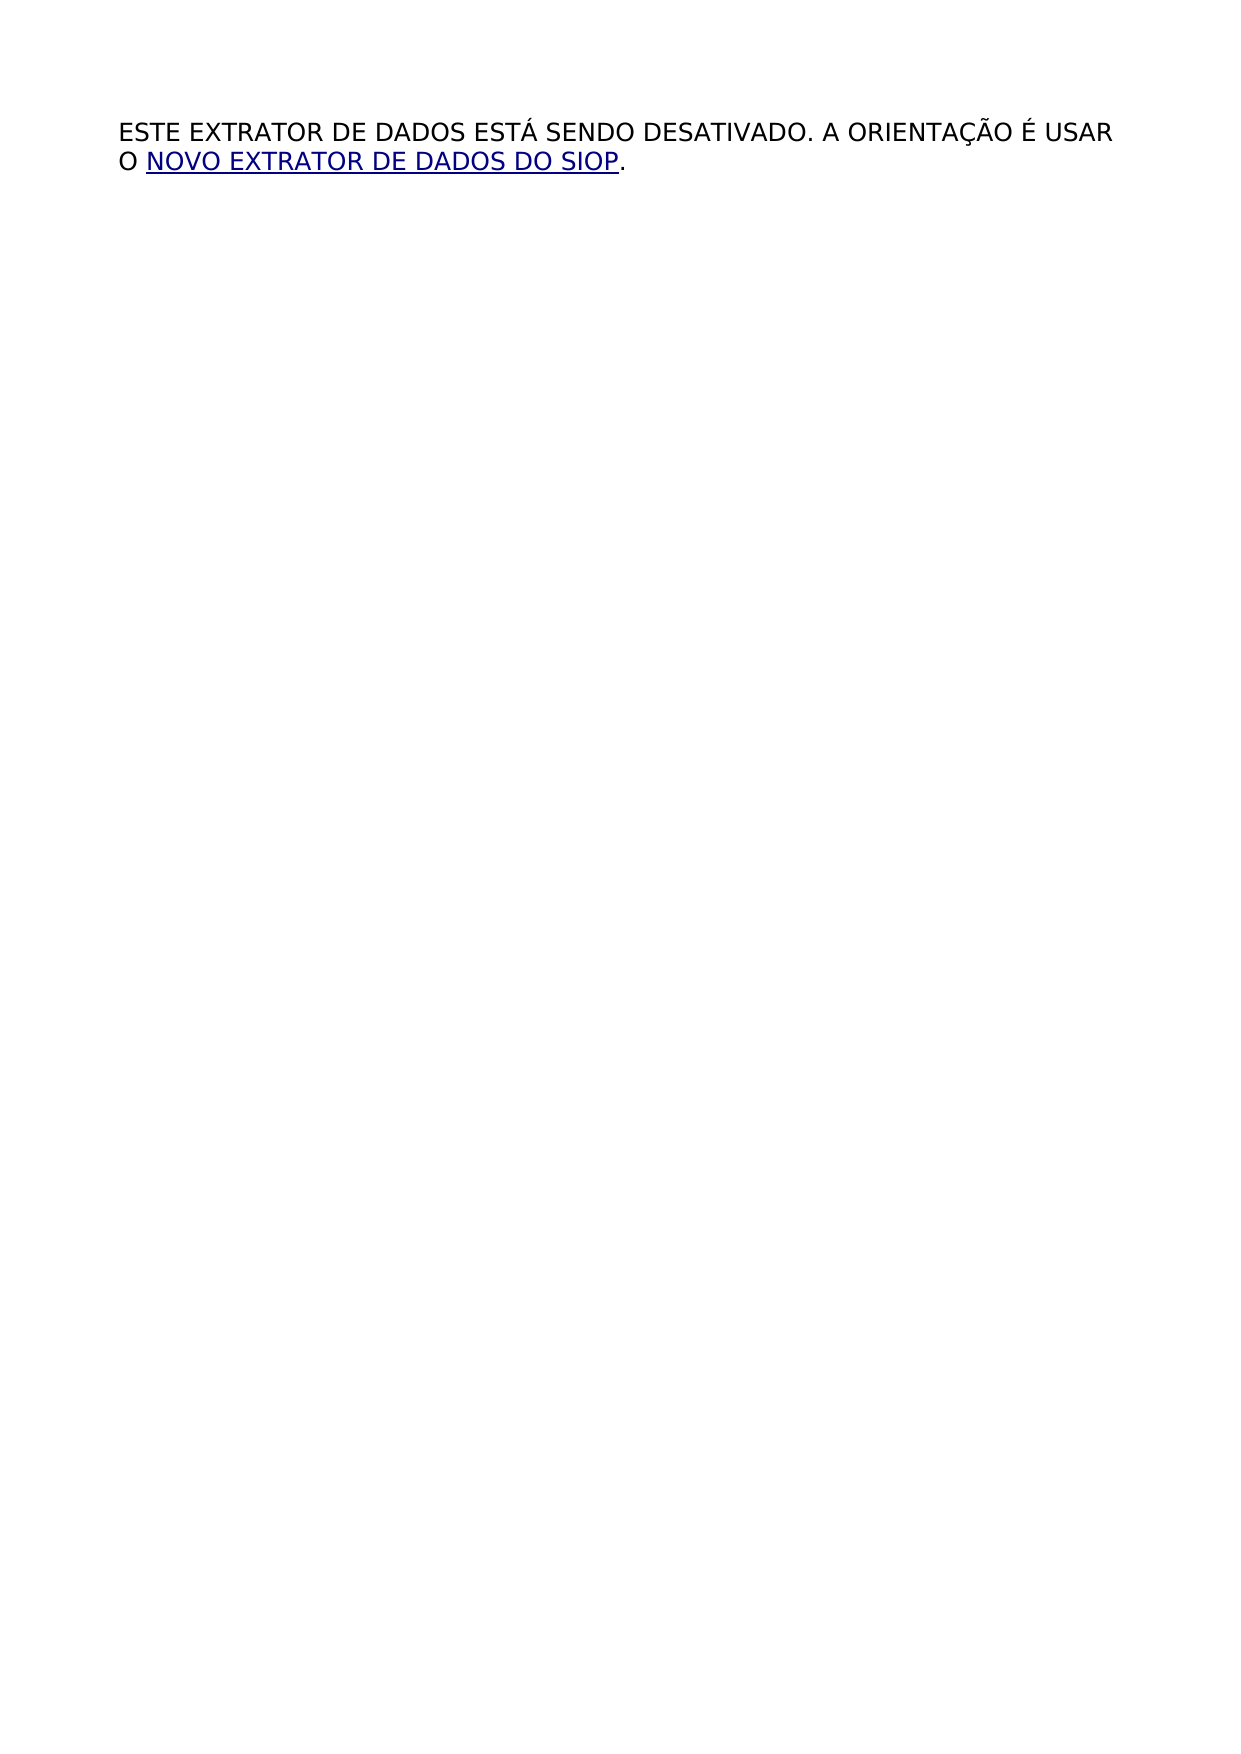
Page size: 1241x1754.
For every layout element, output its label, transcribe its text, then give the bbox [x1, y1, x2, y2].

text ESTE EXTRATOR DE DADOS ESTÁ SENDO DESATIVADO. A ORIENTAÇÃO É USAR O NOVO EXTRATOR DE DADOS DO SIOP. [118, 118, 1122, 176]
